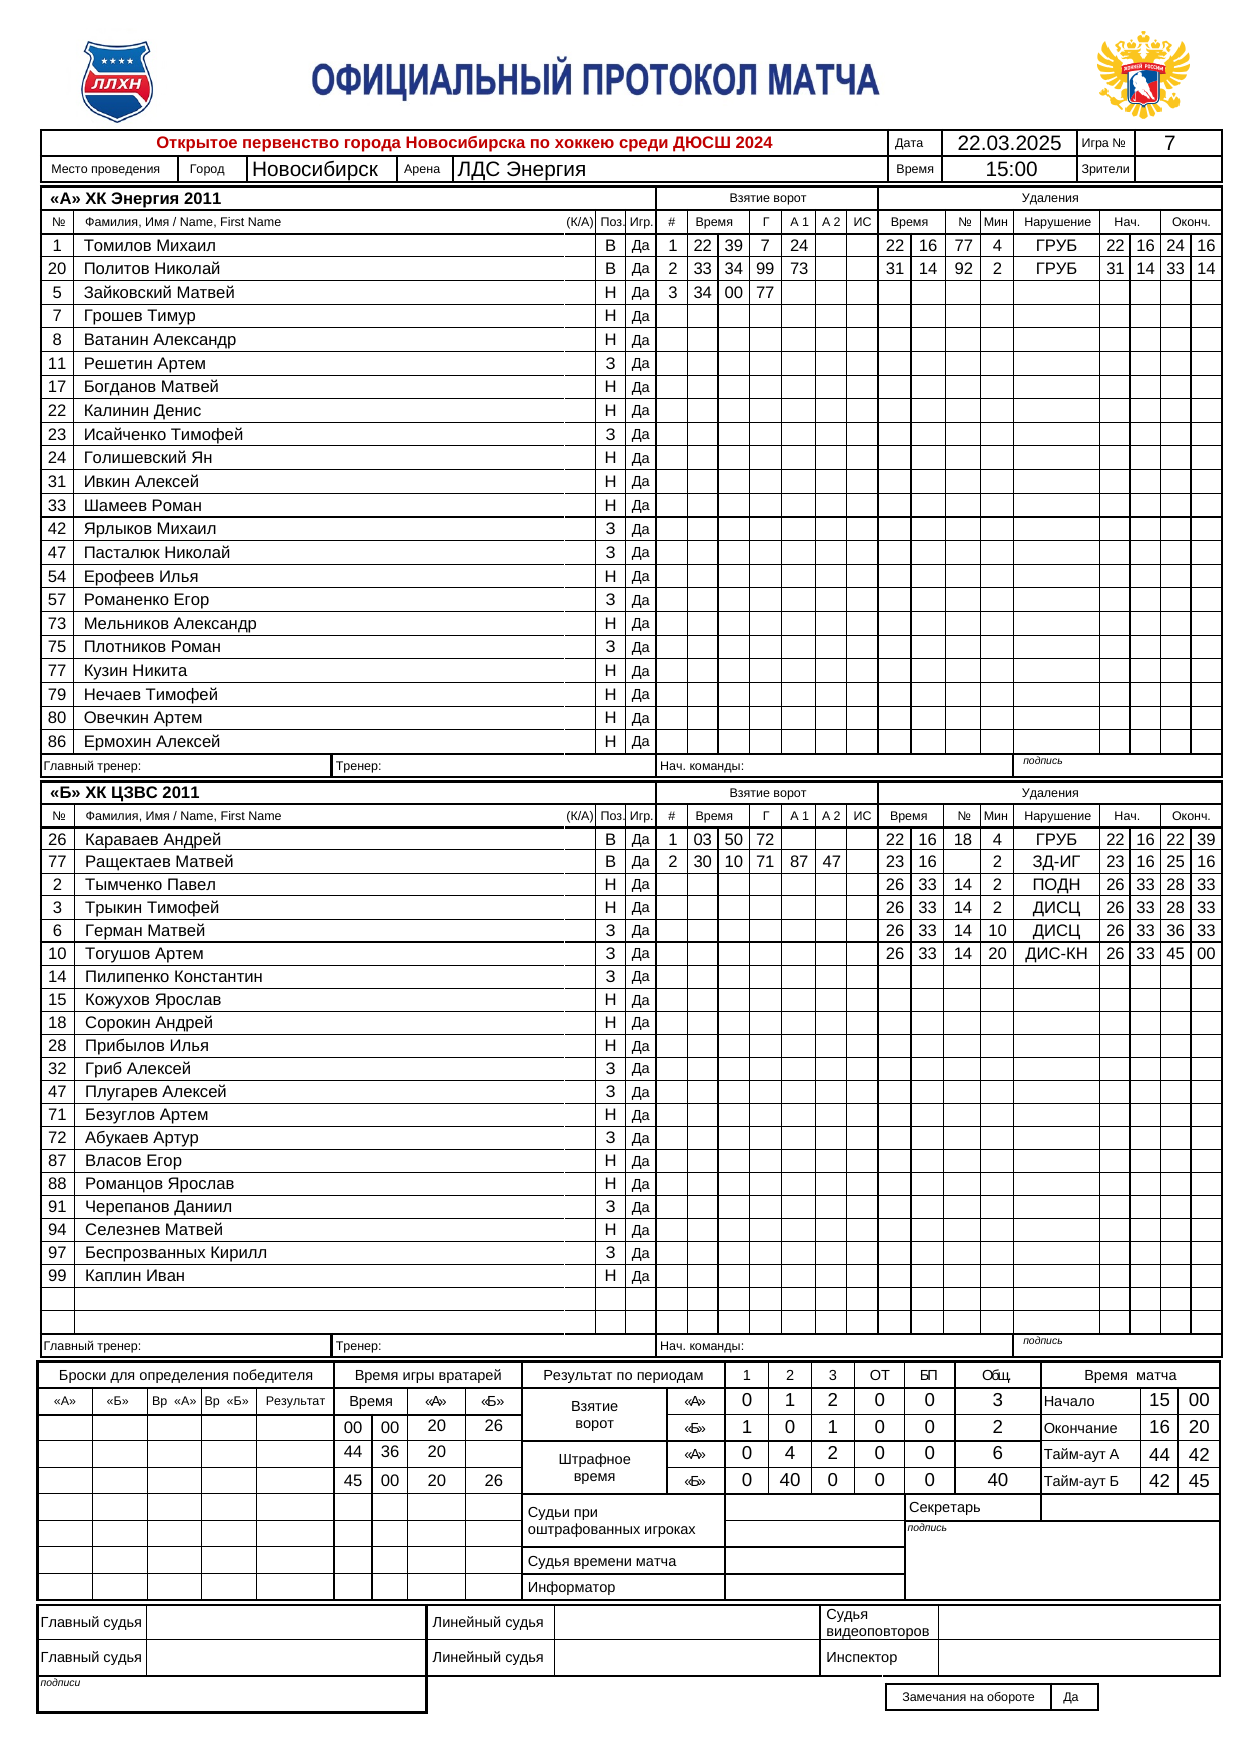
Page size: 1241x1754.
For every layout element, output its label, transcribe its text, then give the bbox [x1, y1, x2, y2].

table_cell Секретарь [906, 1495, 1040, 1520]
table_cell [847, 636, 877, 658]
table_cell [912, 588, 945, 611]
table_cell [1192, 588, 1221, 611]
table_cell [912, 376, 945, 398]
table_cell «А» [408, 1389, 465, 1413]
table_cell [657, 565, 687, 587]
table_cell [408, 1494, 465, 1520]
table_cell [782, 1219, 815, 1241]
table_cell [1192, 730, 1221, 753]
table_cell [816, 541, 846, 564]
table_cell З [596, 636, 625, 658]
table_cell [147, 1640, 425, 1675]
table_cell № [42, 805, 74, 826]
table_cell [750, 1196, 781, 1218]
table_cell [847, 1196, 877, 1218]
table_cell 16 [1131, 235, 1160, 256]
table_cell [816, 730, 846, 753]
table_cell [847, 966, 877, 987]
table_cell [1100, 1265, 1129, 1287]
table_cell [565, 896, 595, 918]
table_cell [816, 683, 846, 706]
table_cell «Б» [93, 1389, 147, 1413]
table_cell [42, 1288, 74, 1310]
table_cell [1131, 565, 1160, 587]
table_cell [657, 328, 687, 351]
table_cell Да [626, 494, 655, 516]
table_cell [626, 1311, 655, 1333]
table_cell [565, 518, 595, 540]
table_cell [1014, 1081, 1099, 1103]
table_cell [816, 943, 846, 964]
table_cell [335, 1574, 371, 1599]
table_cell [1100, 281, 1129, 303]
table_cell Тренер: [333, 755, 655, 776]
table_cell [688, 376, 717, 398]
table_cell [1100, 446, 1129, 469]
table_cell [912, 1288, 943, 1310]
table_cell [688, 446, 717, 469]
table_cell [565, 1150, 595, 1172]
table_cell [816, 829, 846, 849]
table_cell Да [626, 446, 655, 469]
table_cell Время [688, 211, 749, 233]
table_cell Да [626, 896, 655, 918]
table_cell [816, 328, 846, 351]
table_cell 10 [42, 943, 74, 964]
table_cell 26 [1100, 874, 1129, 895]
table_cell [565, 565, 595, 587]
table_cell [750, 874, 781, 895]
table_cell З [596, 1242, 625, 1264]
table_cell [688, 1012, 717, 1033]
table_header 3 [812, 1363, 854, 1387]
table_cell [944, 989, 980, 1011]
table_header Удаления [879, 783, 1221, 803]
table_cell [847, 707, 877, 729]
table_cell [750, 1081, 781, 1103]
table_cell Да [626, 1173, 655, 1195]
table_cell А 2 [816, 805, 846, 826]
table_cell [981, 1150, 1013, 1172]
table_cell [1131, 423, 1160, 445]
table_cell Н [596, 989, 625, 1011]
table_cell Главный судья [39, 1640, 146, 1675]
table_cell [912, 541, 945, 564]
table_cell [335, 1494, 371, 1520]
table_cell Тренер: [333, 1335, 655, 1356]
table_cell 7 [42, 305, 73, 327]
table_cell Нач. [1100, 805, 1160, 826]
table_cell [912, 1173, 943, 1195]
table_cell [1131, 399, 1160, 422]
table_cell [466, 1441, 521, 1467]
table_cell [688, 305, 717, 327]
table_cell [257, 1468, 333, 1493]
table_cell 6 [956, 1442, 1040, 1467]
table_cell [981, 588, 1013, 611]
table_cell [565, 1219, 595, 1241]
table_cell Результат [257, 1389, 333, 1413]
table_cell [719, 328, 749, 351]
table_cell [565, 399, 595, 422]
table_cell [565, 1081, 595, 1103]
table_cell [1192, 352, 1221, 374]
table_cell [782, 683, 815, 706]
table_cell [981, 281, 1013, 303]
table_cell [879, 730, 910, 753]
table_cell [1100, 518, 1129, 540]
table_cell 3 [657, 281, 687, 303]
table_cell [981, 328, 1013, 351]
table_cell [782, 352, 815, 374]
table_cell [1014, 376, 1099, 398]
table_cell [981, 1173, 1013, 1195]
table_cell [1014, 328, 1099, 351]
table_cell [847, 659, 877, 682]
table_cell Н [596, 707, 625, 729]
table_cell Да [626, 1035, 655, 1057]
table_cell Да [626, 588, 655, 611]
table_cell [816, 518, 846, 540]
table_cell [657, 1265, 687, 1287]
table_cell Место проведения [42, 157, 177, 181]
table_cell [719, 588, 749, 611]
table_cell [719, 612, 749, 634]
table_cell 8 [42, 328, 73, 351]
table_cell [202, 1521, 256, 1546]
table_cell [782, 1012, 815, 1033]
table_cell Зайковский Матвей [74, 281, 564, 303]
table_cell [1131, 1196, 1160, 1218]
table_cell 0 [726, 1442, 768, 1467]
table_cell ДИСЦ [1014, 896, 1099, 918]
table_cell [879, 399, 910, 422]
table_cell [879, 1173, 910, 1195]
table_cell Да [626, 541, 655, 564]
table_cell [847, 281, 877, 303]
table_cell [750, 305, 781, 327]
table_cell [466, 1521, 521, 1546]
table_cell 3 [956, 1389, 1040, 1413]
table_cell Герман Матвей [75, 920, 564, 941]
table_cell [816, 707, 846, 729]
table_cell [1131, 659, 1160, 682]
table_cell [373, 1574, 407, 1599]
table_cell Да [626, 829, 655, 849]
table_cell [1192, 1242, 1221, 1264]
table_cell [657, 966, 687, 987]
table_cell Линейный судья [428, 1606, 554, 1639]
table_cell [1192, 1196, 1221, 1218]
table_cell [946, 446, 980, 469]
table_cell [1100, 565, 1129, 587]
table_cell [1100, 1012, 1129, 1033]
table_cell [1131, 352, 1160, 374]
table_cell [1192, 659, 1221, 682]
table_cell Караваев Андрей [75, 829, 564, 849]
table_cell Мин [981, 805, 1013, 826]
table_cell [565, 235, 595, 256]
table_cell [1192, 1219, 1221, 1241]
table_cell 26 [1100, 943, 1129, 964]
table_cell [39, 1574, 92, 1599]
table_cell [39, 1468, 92, 1493]
table_cell 33 [1131, 874, 1160, 895]
table_cell 33 [1131, 896, 1160, 918]
table_cell [912, 446, 945, 469]
table_cell ЗД-ИГ [1014, 850, 1099, 872]
table_cell [816, 281, 846, 303]
table_cell Тымченко Павел [75, 874, 564, 895]
table_cell [657, 1196, 687, 1218]
table_cell 00 [1179, 1389, 1219, 1413]
table_cell Романенко Егор [74, 588, 564, 611]
table_cell Вр «Б» [202, 1389, 256, 1413]
table_cell [565, 1265, 595, 1287]
table_cell [879, 636, 910, 658]
table_cell [1131, 1058, 1160, 1079]
table_cell 0 [905, 1415, 954, 1440]
table_cell 00 [335, 1416, 371, 1440]
table_cell [39, 1547, 92, 1573]
table_cell Н [596, 683, 625, 706]
table_cell [688, 1150, 717, 1172]
table_cell 75 [42, 636, 73, 658]
table_cell 14 [944, 920, 980, 941]
table_cell 2 [812, 1389, 854, 1413]
table_cell [750, 943, 781, 964]
table_cell [782, 399, 815, 422]
table_cell Да [626, 352, 655, 374]
table_cell 25 [1161, 850, 1190, 872]
table_cell [847, 1127, 877, 1149]
table_cell [1014, 588, 1099, 611]
table_cell [719, 352, 749, 374]
table_cell [688, 1219, 717, 1241]
table_header 7 [1136, 131, 1221, 155]
table_cell ГРУБ [1014, 829, 1099, 849]
table_cell [1014, 1288, 1099, 1310]
table_cell [883, 1677, 1220, 1681]
table_cell [1100, 399, 1129, 422]
table_cell ЛДС Энергия [454, 157, 887, 181]
table_cell 26 [879, 874, 910, 895]
table_cell 00 [1192, 943, 1221, 964]
table_cell 1 [726, 1415, 768, 1440]
table_cell 16 [912, 235, 945, 256]
table_cell 36 [1161, 920, 1190, 941]
table_cell [565, 989, 595, 1011]
table_cell [782, 943, 815, 964]
table_cell [688, 518, 717, 540]
table_cell [750, 328, 781, 351]
table_cell [946, 376, 980, 398]
table_cell [1161, 352, 1190, 374]
table_cell [688, 874, 717, 895]
table_cell [912, 328, 945, 351]
table_cell Н [596, 1012, 625, 1033]
table_cell [657, 896, 687, 918]
table_cell 57 [42, 588, 73, 611]
table_cell Да [626, 636, 655, 658]
table_cell [688, 1242, 717, 1264]
table_cell [981, 565, 1013, 587]
table_cell [1131, 612, 1160, 634]
table_cell 73 [42, 612, 73, 634]
table_cell 20 [408, 1441, 465, 1467]
table_cell 73 [782, 257, 815, 280]
table_cell [1099, 1682, 1220, 1711]
table_cell [750, 612, 781, 634]
table_cell Да [626, 376, 655, 398]
table_header Время игры вратарей [335, 1363, 521, 1387]
table_cell [1192, 494, 1221, 516]
picture [5, 28, 1197, 129]
table_cell [657, 1311, 687, 1333]
table_cell [1161, 1242, 1190, 1264]
table_cell [565, 1127, 595, 1149]
table_cell [688, 328, 717, 351]
table_header Общ. [956, 1363, 1040, 1387]
table_cell [1192, 470, 1221, 493]
table_cell Поз. [596, 211, 625, 233]
table_cell Н [596, 446, 625, 469]
table_cell Н [596, 874, 625, 895]
table_cell [1014, 683, 1099, 706]
table_cell [1192, 1035, 1221, 1057]
table_cell 4 [981, 829, 1013, 849]
table_cell [688, 1288, 717, 1310]
table_cell [657, 920, 687, 941]
table_cell Да [626, 305, 655, 327]
table_cell 0 [855, 1389, 904, 1413]
table_cell [782, 659, 815, 682]
table_cell Мельников Александр [74, 612, 564, 634]
table_cell 31 [1100, 257, 1129, 280]
table_cell [1100, 730, 1129, 753]
table_cell [981, 305, 1013, 327]
table_cell [912, 1311, 943, 1333]
table_cell Да [626, 920, 655, 941]
table_cell [816, 399, 846, 422]
table_cell [565, 588, 595, 611]
table_cell Да [626, 1265, 655, 1287]
table_cell 33 [1131, 920, 1160, 941]
table_cell 0 [769, 1415, 811, 1440]
table_header Броски для определения победителя [39, 1363, 333, 1387]
table_cell 1 [42, 235, 73, 256]
table_cell Да [626, 1081, 655, 1103]
table_cell 42 [42, 518, 73, 540]
table_cell Да [626, 966, 655, 987]
table_cell Н [596, 1219, 625, 1241]
table_cell Фамилия, Имя / Name, First Name [74, 211, 565, 233]
table_cell [847, 612, 877, 634]
table_cell [944, 1127, 980, 1149]
table_cell [847, 1288, 877, 1310]
table_cell Фамилия, Имя / Name, First Name [75, 805, 565, 826]
table_cell ИС [847, 211, 877, 233]
table_header ОТ [855, 1363, 904, 1387]
table_cell 40 [769, 1468, 811, 1493]
table_cell [946, 683, 980, 706]
table_cell [657, 683, 687, 706]
table_cell [944, 1012, 980, 1033]
table_cell [688, 1311, 717, 1333]
table_cell [1131, 989, 1160, 1011]
table_cell 26 [466, 1416, 521, 1440]
table_cell [1014, 1265, 1099, 1287]
table_cell [1100, 1219, 1129, 1241]
table_cell [1161, 376, 1190, 398]
table_cell Пилипенко Константин [75, 966, 564, 987]
table_cell Начало [1042, 1389, 1140, 1413]
table_cell [1014, 730, 1099, 753]
table_cell [782, 636, 815, 658]
table_cell [719, 1219, 749, 1241]
table_cell 99 [750, 257, 781, 280]
table_cell [912, 989, 943, 1011]
table_cell [688, 707, 717, 729]
table_cell [565, 494, 595, 516]
table_cell [1100, 588, 1129, 611]
table_cell [1131, 494, 1160, 516]
table_cell З [596, 920, 625, 941]
table_cell [750, 920, 781, 941]
table_cell [944, 1081, 980, 1103]
table_cell [565, 659, 595, 682]
table_cell [847, 874, 877, 895]
table_cell [847, 829, 877, 849]
table_cell [782, 1104, 815, 1126]
table_cell З [596, 943, 625, 964]
table_cell Время [688, 805, 749, 826]
table_cell [657, 352, 687, 374]
table_cell А 1 [782, 211, 815, 233]
table_cell [847, 494, 877, 516]
table_cell [1014, 446, 1099, 469]
table_cell 1 [657, 235, 687, 256]
table_cell [719, 1311, 749, 1333]
table_cell [750, 1265, 781, 1287]
table_cell [688, 920, 717, 941]
table_cell [1100, 707, 1129, 729]
table_cell Н [596, 1173, 625, 1195]
table_cell [946, 494, 980, 516]
table_cell [657, 1173, 687, 1195]
table_cell [1161, 423, 1190, 445]
table_cell Нечаев Тимофей [74, 683, 564, 706]
table_cell [657, 399, 687, 422]
table_cell [879, 612, 910, 634]
table_cell [946, 423, 980, 445]
table_cell Арена [398, 157, 452, 181]
table_cell 39 [719, 235, 749, 256]
table_cell 16 [1192, 850, 1221, 872]
table_cell [912, 1058, 943, 1079]
table_cell [1192, 1058, 1221, 1079]
table_cell [688, 423, 717, 445]
table_cell [1014, 1012, 1099, 1033]
table_cell 22 [1100, 829, 1129, 849]
table_cell подпись [1014, 1335, 1221, 1356]
table_cell Н [596, 1150, 625, 1172]
table_cell [1131, 588, 1160, 611]
table_cell [565, 1058, 595, 1079]
table_cell [1100, 328, 1129, 351]
table_cell [565, 966, 595, 987]
table_cell [565, 541, 595, 564]
table_cell [1192, 1150, 1221, 1172]
table_cell Да [626, 1242, 655, 1264]
table_cell [847, 257, 877, 280]
table_cell [1192, 423, 1221, 445]
table_cell [1100, 966, 1129, 987]
table_cell [1014, 281, 1099, 303]
table_cell [946, 399, 980, 422]
table_cell [565, 328, 595, 351]
table_cell [879, 966, 910, 987]
table_cell Нарушение [1014, 805, 1099, 826]
table_cell [688, 399, 717, 422]
table_cell Вр «А» [148, 1389, 201, 1413]
table_cell [879, 446, 910, 469]
table_cell В [596, 829, 625, 849]
table_cell 0 [905, 1389, 954, 1413]
table_cell [939, 1640, 1219, 1675]
table_cell [816, 446, 846, 469]
table_cell [565, 281, 595, 303]
table_cell Плотников Роман [74, 636, 564, 658]
table_cell [1192, 1127, 1221, 1149]
table_cell [879, 1127, 910, 1149]
table_cell 23 [879, 850, 910, 872]
table_cell [946, 730, 980, 753]
table_cell [981, 707, 1013, 729]
table_header Удаления [879, 188, 1221, 209]
table_cell [1161, 730, 1190, 753]
table_cell 47 [42, 1081, 74, 1103]
table_cell 99 [42, 1265, 74, 1287]
table_cell [750, 352, 781, 374]
table_cell [719, 1081, 749, 1103]
table_cell [879, 1242, 910, 1264]
table_cell [719, 1012, 749, 1033]
table_cell [688, 966, 717, 987]
table_cell [1100, 1196, 1129, 1218]
table_cell 77 [42, 850, 74, 872]
table_cell [1131, 1012, 1160, 1033]
table_cell [565, 446, 595, 469]
table_cell «Б » [466, 1389, 521, 1413]
table_cell 20 [408, 1468, 465, 1493]
table_cell [847, 518, 877, 540]
table_cell 1 [769, 1389, 811, 1413]
table_cell [1014, 612, 1099, 634]
table_cell [912, 518, 945, 540]
table_cell Информатор [523, 1575, 724, 1599]
table_cell [1100, 1035, 1129, 1057]
table_cell [657, 730, 687, 753]
table_cell Н [596, 305, 625, 327]
table_cell 45 [1161, 943, 1190, 964]
table_cell [1131, 1311, 1160, 1333]
table_cell [782, 1081, 815, 1103]
table_cell [1100, 636, 1129, 658]
table_cell [1014, 1104, 1099, 1126]
table_cell # [657, 211, 687, 233]
table_cell [688, 1104, 717, 1126]
table_cell [1192, 1265, 1221, 1287]
table_header Дата [889, 131, 941, 155]
table_cell 16 [912, 850, 943, 872]
table_cell 14 [42, 966, 74, 987]
table_cell 2 [657, 257, 687, 280]
table_cell [335, 1547, 371, 1573]
table_cell [1161, 659, 1190, 682]
table_cell 15:00 [943, 157, 1076, 181]
table_cell 36 [373, 1441, 407, 1467]
table_cell [946, 565, 980, 587]
table_cell [39, 1416, 92, 1440]
table_cell 97 [42, 1242, 74, 1264]
table_cell [1100, 1081, 1129, 1103]
table_cell [1100, 683, 1129, 706]
table_cell [879, 376, 910, 398]
table_cell [816, 636, 846, 658]
table_cell [1131, 730, 1160, 753]
table_cell [879, 470, 910, 493]
table_cell [816, 257, 846, 280]
table_cell [688, 896, 717, 918]
table_cell [816, 1127, 846, 1149]
table_cell Ращектаев Матвей [75, 850, 564, 872]
table_cell [816, 1219, 846, 1241]
table_cell [1161, 1127, 1190, 1149]
table_cell Нарушение [1014, 211, 1099, 233]
table_header Открытое первенство города Новосибирска по хоккею среди ДЮСШ 2024 [42, 131, 887, 155]
table_header Да [1052, 1685, 1097, 1709]
table_cell [726, 1495, 904, 1520]
table_cell [408, 1574, 465, 1599]
table_cell [719, 966, 749, 987]
table_cell [657, 1012, 687, 1033]
table_cell [657, 612, 687, 634]
table_cell [688, 730, 717, 753]
table_cell [750, 730, 781, 753]
table_cell [750, 399, 781, 422]
table_cell Город [179, 157, 246, 181]
table_cell Да [626, 1012, 655, 1033]
table_cell [657, 636, 687, 658]
table_cell [946, 707, 980, 729]
table_cell [657, 1288, 687, 1310]
table_cell [879, 989, 910, 1011]
table_cell Н [596, 399, 625, 422]
table_cell [565, 612, 595, 634]
table_cell [657, 1219, 687, 1241]
table_cell [912, 659, 945, 682]
table_cell [816, 565, 846, 587]
table_cell [816, 1104, 846, 1126]
table_cell 87 [782, 850, 815, 872]
table_cell [750, 446, 781, 469]
table_cell [719, 1150, 749, 1172]
table_cell 5 [42, 281, 73, 303]
table_cell [816, 920, 846, 941]
table_cell [981, 1265, 1013, 1287]
table_cell [1131, 281, 1160, 303]
table_cell [1100, 305, 1129, 327]
table_cell [688, 1081, 717, 1103]
table_cell 15 [42, 989, 74, 1011]
table_cell [1014, 399, 1099, 422]
table_cell [719, 636, 749, 658]
table_cell [782, 989, 815, 1011]
table_cell [946, 612, 980, 634]
table_header 2 [769, 1363, 811, 1387]
table_cell Н [596, 281, 625, 303]
table_cell 71 [750, 850, 781, 872]
table_cell Да [626, 659, 655, 682]
table_cell 23 [1100, 850, 1129, 872]
table_header 1 [726, 1363, 768, 1387]
table_cell [148, 1521, 201, 1546]
table_cell [847, 565, 877, 587]
table_cell [981, 683, 1013, 706]
table_cell Да [626, 281, 655, 303]
table_cell [879, 328, 910, 351]
table_cell [1131, 1288, 1160, 1310]
table_cell Да [626, 1196, 655, 1218]
table_cell [565, 730, 595, 753]
table_cell [750, 1219, 781, 1241]
table_cell [688, 1173, 717, 1195]
table_cell [202, 1547, 256, 1573]
table_cell Черепанов Даниил [75, 1196, 564, 1218]
table_cell [202, 1494, 256, 1520]
table_cell [1014, 565, 1099, 587]
table_cell [847, 896, 877, 918]
table_cell [847, 989, 877, 1011]
table_cell [847, 1242, 877, 1264]
table_cell [688, 470, 717, 493]
table_cell 18 [42, 1012, 74, 1033]
table_cell Решетин Артем [74, 352, 564, 374]
table_cell [719, 896, 749, 918]
table_cell 2 [981, 896, 1013, 918]
table_cell [1161, 1150, 1190, 1172]
table_cell [946, 352, 980, 374]
table_cell [750, 1058, 781, 1079]
table_cell [750, 1242, 781, 1264]
table_cell [912, 423, 945, 445]
table_cell [1192, 1012, 1221, 1033]
table_cell 33 [912, 874, 943, 895]
table_cell Линейный судья [428, 1640, 554, 1675]
table_cell [1161, 707, 1190, 729]
table_cell # [657, 805, 687, 826]
table_cell [719, 494, 749, 516]
table_cell [879, 1150, 910, 1172]
table_cell 2 [981, 257, 1013, 280]
table_cell [726, 1548, 904, 1573]
table_cell 26 [42, 829, 74, 849]
table_cell [1192, 399, 1221, 422]
table_cell Да [626, 1104, 655, 1126]
table_cell Да [626, 1219, 655, 1241]
table_cell 20 [1179, 1415, 1219, 1440]
table_cell 03 [688, 829, 717, 849]
table_cell Безуглов Артем [75, 1104, 564, 1126]
table_cell 3 [42, 896, 74, 918]
table_cell [565, 943, 595, 964]
table_cell [719, 683, 749, 706]
table_cell 26 [879, 896, 910, 918]
table_cell [782, 518, 815, 540]
table_cell [657, 1127, 687, 1149]
table_cell № [42, 211, 73, 233]
table_cell Да [626, 989, 655, 1011]
table_cell 33 [1192, 920, 1221, 941]
table_cell [879, 518, 910, 540]
table_cell [944, 966, 980, 987]
table_cell 45 [1179, 1468, 1219, 1493]
table_cell [408, 1547, 465, 1573]
table_cell [847, 730, 877, 753]
table_cell [719, 1196, 749, 1218]
table_cell 16 [1131, 850, 1160, 872]
table_cell 16 [1141, 1415, 1177, 1440]
table_cell [782, 1265, 815, 1287]
table_cell З [596, 518, 625, 540]
table_cell 77 [42, 659, 73, 682]
table_cell [879, 1219, 910, 1241]
table_cell [657, 1104, 687, 1126]
table_cell Время [879, 211, 945, 233]
table_cell Главный тренер: [42, 1335, 330, 1356]
table_cell [879, 683, 910, 706]
table_cell [782, 1058, 815, 1079]
table_cell [466, 1494, 521, 1520]
table_cell [782, 707, 815, 729]
table_cell [1192, 989, 1221, 1011]
table_cell [816, 376, 846, 398]
table_cell [1161, 281, 1190, 303]
table_cell [1161, 636, 1190, 658]
table_cell Главный судья [39, 1606, 146, 1639]
table_cell [688, 352, 717, 374]
table_header Игра № [1078, 131, 1134, 155]
table_cell [750, 376, 781, 398]
table_cell [981, 636, 1013, 658]
table_cell Да [626, 707, 655, 729]
table_cell Игр. [626, 805, 655, 826]
table_cell 33 [42, 494, 73, 516]
table_cell 26 [879, 920, 910, 941]
table_cell «А» [39, 1389, 92, 1413]
table_cell [782, 874, 815, 895]
table_cell 26 [879, 943, 910, 964]
table_cell [1192, 636, 1221, 658]
table_cell [565, 352, 595, 374]
table_cell [565, 257, 595, 280]
table_cell ГРУБ [1014, 257, 1099, 280]
table_cell [750, 989, 781, 1011]
table_cell [981, 1196, 1013, 1218]
table_cell [1161, 1012, 1190, 1033]
table_cell [148, 1494, 201, 1520]
table_cell 0 [855, 1415, 904, 1440]
table_cell [1161, 1173, 1190, 1195]
table_cell [816, 989, 846, 1011]
table_cell [782, 896, 815, 918]
table_cell 0 [855, 1442, 904, 1467]
table_cell 22 [1100, 235, 1129, 256]
table_cell [148, 1416, 201, 1440]
table_cell Н [596, 470, 625, 493]
table_cell [847, 352, 877, 374]
table_cell 91 [42, 1196, 74, 1218]
table_cell [750, 1127, 781, 1149]
table_cell [912, 1081, 943, 1103]
table_cell [148, 1574, 201, 1599]
table_cell Да [626, 612, 655, 634]
table_cell Время [889, 157, 941, 181]
table_cell [816, 235, 846, 256]
table_cell [847, 470, 877, 493]
table_cell [912, 1012, 943, 1033]
table_cell [782, 1288, 815, 1310]
table_cell [944, 1035, 980, 1057]
table_cell [879, 1012, 910, 1033]
table_cell [912, 470, 945, 493]
table_cell [816, 896, 846, 918]
table_cell А 1 [782, 805, 815, 826]
table_cell [1014, 1173, 1099, 1195]
table_cell [93, 1547, 147, 1573]
table_cell [1192, 565, 1221, 587]
table_cell [1014, 636, 1099, 658]
table_cell 24 [42, 446, 73, 469]
table_cell [879, 565, 910, 587]
table_cell [719, 1035, 749, 1057]
table_cell [816, 470, 846, 493]
table_cell [1192, 376, 1221, 398]
table_cell [1131, 636, 1160, 658]
table_cell 22 [42, 399, 73, 422]
table_cell Н [596, 612, 625, 634]
table_cell [1161, 1035, 1190, 1057]
table_cell 20 [408, 1416, 465, 1440]
table_cell [1192, 1288, 1221, 1310]
table_cell [816, 1311, 846, 1333]
table_cell [782, 612, 815, 634]
table_cell Г [750, 211, 781, 233]
table_cell [93, 1441, 147, 1467]
table_cell [782, 446, 815, 469]
table_cell [1100, 1127, 1129, 1149]
table_cell [879, 281, 910, 303]
table_cell 26 [466, 1468, 521, 1493]
table_cell [719, 423, 749, 445]
table_cell Н [596, 1035, 625, 1057]
table_cell [879, 1288, 910, 1310]
table_cell [981, 399, 1013, 422]
table_cell 2 [981, 874, 1013, 895]
table_cell [847, 235, 877, 256]
table_cell Кузин Никита [74, 659, 564, 682]
table_cell [1161, 1081, 1190, 1103]
table_cell Беспрозванных Кирилл [75, 1242, 564, 1264]
table_cell Грошев Тимур [74, 305, 564, 327]
table_cell [565, 305, 595, 327]
table_cell [719, 1104, 749, 1126]
table_cell [565, 850, 595, 872]
table_cell [257, 1416, 333, 1440]
table_cell [1014, 494, 1099, 516]
table_cell Оконч. [1161, 805, 1221, 826]
table_cell [657, 1242, 687, 1264]
table_cell [816, 1288, 846, 1310]
table_cell [750, 588, 781, 611]
table_cell [1161, 470, 1190, 493]
table_cell Да [626, 470, 655, 493]
table_cell [981, 1219, 1013, 1241]
table_cell [1100, 1242, 1129, 1264]
table_cell [657, 376, 687, 398]
table_cell [719, 659, 749, 682]
table_cell [719, 376, 749, 398]
table_cell [946, 541, 980, 564]
table_cell [981, 1242, 1013, 1264]
table_cell 2 [956, 1415, 1040, 1440]
table_cell Н [596, 328, 625, 351]
table_cell [1014, 305, 1099, 327]
table_cell [1014, 1311, 1099, 1333]
table_cell [879, 541, 910, 564]
table_cell [1100, 494, 1129, 516]
table_cell 0 [726, 1389, 768, 1413]
table_cell [912, 1219, 943, 1241]
table_cell [719, 565, 749, 587]
table_cell З [596, 966, 625, 987]
table_cell [565, 1311, 595, 1333]
table_cell [1131, 446, 1160, 469]
table_cell Богданов Матвей [74, 376, 564, 398]
table_cell [719, 920, 749, 941]
table_cell [657, 659, 687, 682]
table_cell [1192, 518, 1221, 540]
table_cell 0 [905, 1468, 954, 1493]
table_cell Тайм-аут Б [1042, 1468, 1140, 1493]
table_cell [657, 541, 687, 564]
table_cell [1014, 989, 1099, 1011]
table_cell [1014, 1058, 1099, 1079]
table_cell 71 [42, 1104, 74, 1126]
table_cell 28 [1161, 896, 1190, 918]
table_cell 28 [42, 1035, 74, 1057]
table_cell Н [596, 730, 625, 753]
table_header «А» ХК Энергия 2011 [42, 188, 655, 209]
table_cell [1131, 1242, 1160, 1264]
table_cell [1014, 1242, 1099, 1264]
table_cell 32 [42, 1058, 74, 1079]
table_cell «Б» [668, 1415, 724, 1440]
table_cell Время [335, 1389, 407, 1413]
table_cell Да [626, 1058, 655, 1079]
table_cell [1131, 470, 1160, 493]
table_cell [981, 352, 1013, 374]
table_cell 2 [812, 1442, 854, 1467]
table_cell 42 [1141, 1468, 1177, 1493]
table_cell 22 [688, 235, 717, 256]
table_cell [257, 1441, 333, 1467]
table_cell [1100, 1058, 1129, 1079]
table_cell [912, 730, 945, 753]
table_cell Нач. команды: [657, 1335, 1012, 1356]
table_cell [750, 707, 781, 729]
table_cell [1192, 1104, 1221, 1126]
table_cell З [596, 1081, 625, 1103]
table_cell [565, 874, 595, 895]
table_cell [912, 1035, 943, 1057]
table_cell [750, 896, 781, 918]
table_cell [257, 1494, 333, 1520]
table_cell [657, 943, 687, 964]
table_cell В [596, 257, 625, 280]
table_cell Да [626, 565, 655, 587]
table_cell [1161, 612, 1190, 634]
table_cell 94 [42, 1219, 74, 1241]
table_cell [373, 1521, 407, 1546]
table_cell 22 [1161, 829, 1190, 849]
table_cell [719, 707, 749, 729]
table_cell «А» [668, 1442, 724, 1467]
table_cell [1161, 305, 1190, 327]
table_cell [944, 850, 980, 872]
table_cell Да [626, 399, 655, 422]
table_cell [981, 1012, 1013, 1033]
table_cell [719, 1173, 749, 1195]
table_cell [782, 281, 815, 303]
table_cell [1100, 541, 1129, 564]
table_cell [750, 966, 781, 987]
table_cell [1014, 1127, 1099, 1149]
table_cell Шамеев Роман [74, 494, 564, 516]
table_cell [946, 518, 980, 540]
table_cell [1161, 518, 1190, 540]
table_cell [719, 730, 749, 753]
table_cell [1192, 1081, 1221, 1103]
table_cell [1100, 376, 1129, 398]
table_cell 0 [855, 1468, 904, 1493]
table_cell [657, 707, 687, 729]
table_cell [981, 1311, 1013, 1333]
table_cell [565, 707, 595, 729]
table_cell [816, 423, 846, 445]
table_cell 33 [912, 920, 943, 941]
table_cell [555, 1606, 819, 1639]
table_cell [1100, 659, 1129, 682]
table_cell [816, 612, 846, 634]
table_cell Время [879, 805, 943, 826]
table_cell Политов Николай [74, 257, 564, 280]
table_cell [782, 588, 815, 611]
table_cell Н [596, 1265, 625, 1287]
table_cell [912, 399, 945, 422]
table_cell [565, 1242, 595, 1264]
table_cell [596, 1288, 625, 1310]
table_cell Романцов Ярослав [75, 1173, 564, 1195]
table_cell [912, 966, 943, 987]
table_cell Да [626, 518, 655, 540]
table_cell 26 [1100, 920, 1129, 941]
table_cell [719, 1265, 749, 1287]
table_cell [912, 1150, 943, 1172]
table_cell [565, 423, 595, 445]
table_cell [719, 1127, 749, 1149]
table_cell [1100, 1311, 1129, 1333]
table_cell [981, 989, 1013, 1011]
table_cell 16 [1131, 829, 1160, 849]
table_cell Новосибирск [248, 157, 396, 181]
table_cell З [596, 1127, 625, 1149]
table_cell 10 [981, 920, 1013, 941]
table_cell [39, 1521, 92, 1546]
table_cell [944, 1288, 980, 1310]
table_cell [879, 1035, 910, 1057]
table_cell [688, 943, 717, 964]
table_cell 42 [1179, 1441, 1219, 1467]
table_cell [782, 470, 815, 493]
table_cell [1100, 612, 1129, 634]
table_cell 33 [1192, 874, 1221, 895]
table_cell [847, 850, 877, 872]
table_header 22.03.2025 [943, 131, 1076, 155]
table_cell [782, 494, 815, 516]
table_cell [1014, 707, 1099, 729]
table_cell [981, 612, 1013, 634]
table_cell [1131, 683, 1160, 706]
table_cell [1192, 966, 1221, 987]
table_header «Б» ХК ЦЗВС 2011 [42, 783, 655, 803]
table_cell [1131, 1173, 1160, 1195]
table_cell (К/А) [565, 211, 595, 233]
table_cell [981, 423, 1013, 445]
table_cell Да [626, 257, 655, 280]
table_cell [981, 730, 1013, 753]
table_cell [1100, 1150, 1129, 1172]
table_cell Сорокин Андрей [75, 1012, 564, 1033]
table_cell 11 [42, 352, 73, 374]
table_cell [1161, 1104, 1190, 1126]
table_cell 14 [1192, 257, 1221, 280]
table_cell [39, 1441, 92, 1467]
table_cell [782, 1311, 815, 1333]
table_cell [879, 1265, 910, 1287]
table_cell Власов Егор [75, 1150, 564, 1172]
table_cell [750, 565, 781, 587]
table_cell Н [596, 376, 625, 398]
table_cell [847, 1173, 877, 1195]
table_cell [847, 1219, 877, 1241]
table_cell [847, 423, 877, 445]
table_cell [1014, 518, 1099, 540]
table_cell Судья видеоповторов [821, 1606, 938, 1639]
table_cell [879, 1104, 910, 1126]
table_cell [1131, 1127, 1160, 1149]
table_header Взятие ворот [657, 188, 877, 209]
table_cell 2 [657, 850, 687, 872]
table_cell [626, 1288, 655, 1310]
table_cell [257, 1574, 333, 1599]
table_cell Тогушов Артем [75, 943, 564, 964]
table_cell [847, 920, 877, 941]
table_cell [719, 305, 749, 327]
table_cell 44 [1141, 1441, 1177, 1467]
table_cell [782, 920, 815, 941]
table_cell Калинин Денис [74, 399, 564, 422]
table_cell [912, 565, 945, 587]
table_cell 00 [373, 1416, 407, 1440]
table_cell [847, 1035, 877, 1057]
table_cell [847, 588, 877, 611]
table_cell подпись [1014, 755, 1221, 776]
table_cell [847, 1150, 877, 1172]
table_cell 0 [726, 1468, 768, 1493]
table_cell [782, 423, 815, 445]
table_cell Ерофеев Илья [74, 565, 564, 587]
table_cell [782, 376, 815, 398]
table_cell [750, 518, 781, 540]
table_cell [75, 1311, 564, 1333]
table_cell [1131, 1081, 1160, 1103]
table_cell ИС [847, 805, 877, 826]
table_cell [657, 1058, 687, 1079]
table_cell [912, 707, 945, 729]
table_cell [257, 1521, 333, 1546]
table_cell [1014, 352, 1099, 374]
table_cell Да [626, 1150, 655, 1172]
table_cell [719, 518, 749, 540]
table_cell Гриб Алексей [75, 1058, 564, 1079]
table_cell 16 [1192, 235, 1221, 256]
table_cell [719, 1242, 749, 1264]
table_cell 39 [1192, 829, 1221, 849]
table_cell [782, 829, 815, 849]
table_cell [1014, 1219, 1099, 1241]
table_cell Игр. [626, 211, 655, 233]
table_cell [1014, 1035, 1099, 1057]
table_cell [946, 470, 980, 493]
table_cell [750, 1173, 781, 1195]
table_cell [847, 376, 877, 398]
table_cell 72 [750, 829, 781, 849]
table_cell [719, 1288, 749, 1310]
table_cell [847, 943, 877, 964]
table_cell 33 [1131, 943, 1160, 964]
table_cell [657, 874, 687, 895]
table_cell [816, 1196, 846, 1218]
table_cell 86 [42, 730, 73, 753]
table_cell [847, 1311, 877, 1333]
table_cell [657, 588, 687, 611]
table_cell № [946, 211, 980, 233]
table_cell [1042, 1495, 1219, 1520]
table_cell [1100, 1173, 1129, 1195]
table_cell [565, 470, 595, 493]
table_cell [596, 1311, 625, 1333]
table_cell [912, 1196, 943, 1218]
table_cell [750, 1012, 781, 1033]
table_cell [912, 636, 945, 658]
table_cell 20 [42, 257, 73, 280]
table_cell В [596, 850, 625, 872]
table_cell [750, 423, 781, 445]
table_cell 4 [981, 235, 1013, 256]
table_cell [1014, 541, 1099, 564]
table_cell [879, 659, 910, 682]
table_cell [912, 1127, 943, 1149]
table_cell [946, 659, 980, 682]
table_cell [565, 1196, 595, 1218]
table_cell [1131, 1265, 1160, 1287]
table_cell 00 [719, 281, 749, 303]
table_cell [879, 352, 910, 374]
table_cell Да [626, 730, 655, 753]
table_cell З [596, 1196, 625, 1218]
table_cell Ермохин Алексей [74, 730, 564, 753]
table_cell Абукаев Артур [75, 1127, 564, 1149]
table_cell [847, 1104, 877, 1126]
table_cell [1192, 707, 1221, 729]
table_cell [782, 565, 815, 587]
table_cell [39, 1494, 92, 1520]
table_cell 16 [912, 829, 943, 849]
table_cell [750, 1288, 781, 1310]
table_cell [1161, 1311, 1190, 1333]
table_cell 28 [1161, 874, 1190, 895]
table_cell [1136, 157, 1221, 181]
table_cell З [596, 352, 625, 374]
table_cell [688, 588, 717, 611]
table_cell [1192, 328, 1221, 351]
table_cell [816, 659, 846, 682]
table_cell [1192, 305, 1221, 327]
table_cell З [596, 1058, 625, 1079]
table_cell 2 [981, 850, 1013, 872]
table_cell Да [626, 874, 655, 895]
table_cell [750, 1035, 781, 1057]
table_cell 77 [946, 235, 980, 256]
table_cell [816, 588, 846, 611]
table_cell [657, 1081, 687, 1103]
table_cell Поз. [596, 805, 625, 826]
table_cell [657, 1035, 687, 1057]
table_cell 7 [750, 235, 781, 256]
table_cell 0 [905, 1442, 954, 1467]
table_header БП [905, 1363, 954, 1387]
table_cell [1161, 1219, 1190, 1241]
table_cell 31 [42, 470, 73, 493]
table_cell Н [596, 659, 625, 682]
table_cell [565, 683, 595, 706]
table_cell [688, 989, 717, 1011]
table_cell [944, 1265, 980, 1287]
table_cell [1014, 423, 1099, 445]
table_cell Г [750, 805, 781, 826]
table_cell Каплин Иван [75, 1265, 564, 1287]
table_cell [879, 588, 910, 611]
table_cell [1014, 1150, 1099, 1172]
table_cell 33 [688, 257, 717, 280]
table_cell [750, 494, 781, 516]
table_cell [782, 1173, 815, 1195]
table_cell [1100, 989, 1129, 1011]
table_header Взятие ворот [657, 783, 877, 803]
table_cell [912, 1265, 943, 1287]
table_cell 72 [42, 1127, 74, 1149]
table_cell [688, 565, 717, 587]
table_cell 33 [1192, 896, 1221, 918]
table_cell [719, 1058, 749, 1079]
table_cell [75, 1288, 564, 1310]
table_cell [1161, 989, 1190, 1011]
table_cell Томилов Михаил [74, 235, 564, 256]
table_cell Да [626, 683, 655, 706]
table_cell [912, 1242, 943, 1264]
table_cell [1131, 966, 1160, 987]
table_cell [657, 305, 687, 327]
table_cell Штрафное время [523, 1442, 666, 1493]
table_cell 10 [719, 850, 749, 872]
table_cell [847, 541, 877, 564]
table_cell 80 [42, 707, 73, 729]
table_cell [750, 636, 781, 658]
table_cell [847, 683, 877, 706]
table_cell [565, 1288, 595, 1310]
table_cell [1192, 541, 1221, 564]
table_cell [1131, 1104, 1160, 1126]
table_cell [946, 281, 980, 303]
table_cell подписи [39, 1677, 425, 1711]
table_cell 77 [750, 281, 781, 303]
table_cell [202, 1574, 256, 1599]
table_cell [946, 305, 980, 327]
table_cell [335, 1521, 371, 1546]
table_cell [981, 494, 1013, 516]
table_cell [147, 1606, 425, 1639]
table_cell [1131, 1035, 1160, 1057]
table_cell Кожухов Ярослав [75, 989, 564, 1011]
table_cell 23 [42, 423, 73, 445]
table_cell [816, 966, 846, 987]
table_cell 87 [42, 1150, 74, 1172]
table_cell 14 [912, 257, 945, 280]
table_cell [782, 730, 815, 753]
table_cell [981, 966, 1013, 987]
table_cell [944, 1173, 980, 1195]
table_cell З [596, 423, 625, 445]
table_cell ГРУБ [1014, 235, 1099, 256]
table_cell [1161, 1265, 1190, 1287]
table_cell [782, 966, 815, 987]
table_cell [816, 1173, 846, 1195]
table_cell [1131, 541, 1160, 564]
table_cell [816, 305, 846, 327]
table_cell [148, 1441, 201, 1467]
table_cell [565, 1012, 595, 1033]
table_cell [657, 423, 687, 445]
table_cell [981, 1058, 1013, 1079]
table_cell 14 [944, 896, 980, 918]
table_cell Да [626, 423, 655, 445]
table_cell [1014, 470, 1099, 493]
table_cell [408, 1521, 465, 1546]
table_cell [1161, 541, 1190, 564]
table_cell Да [626, 235, 655, 256]
table_cell [750, 1104, 781, 1126]
table_cell Да [626, 850, 655, 872]
table_cell [565, 920, 595, 941]
table_cell [1161, 588, 1190, 611]
table_cell Нач. команды: [657, 755, 1012, 776]
table_cell Пасталюк Николай [74, 541, 564, 564]
table_cell [719, 541, 749, 564]
table_header Замечания на обороте [887, 1685, 1050, 1709]
table_cell В [596, 235, 625, 256]
table_cell [657, 446, 687, 469]
table_cell «А» [668, 1389, 724, 1413]
table_cell [1131, 328, 1160, 351]
table_cell 00 [373, 1468, 407, 1493]
table_cell [782, 1127, 815, 1149]
table_cell [565, 1035, 595, 1057]
table_cell [202, 1468, 256, 1493]
table_cell 24 [1161, 235, 1190, 256]
table_cell [944, 1311, 980, 1333]
table_cell [565, 636, 595, 658]
table_cell 30 [688, 850, 717, 872]
table_cell Да [626, 943, 655, 964]
table_cell [782, 328, 815, 351]
table_cell [1100, 470, 1129, 493]
table_cell [688, 612, 717, 634]
table_cell [981, 470, 1013, 493]
table_cell [981, 659, 1013, 682]
table_cell ДИС-КН [1014, 943, 1099, 964]
table_cell Ватанин Александр [74, 328, 564, 351]
table_cell 33 [912, 943, 943, 964]
table_cell [202, 1416, 256, 1440]
table_cell [688, 1196, 717, 1218]
table_cell [912, 612, 945, 634]
table_cell [1161, 446, 1190, 469]
table_cell Селезнев Матвей [75, 1219, 564, 1241]
table_cell [946, 588, 980, 611]
table_cell Окончание [1042, 1415, 1140, 1440]
table_cell 44 [335, 1441, 371, 1467]
table_cell [1161, 1058, 1190, 1079]
table_cell Прибылов Илья [75, 1035, 564, 1057]
table_cell [1161, 494, 1190, 516]
table_cell [657, 470, 687, 493]
table_cell [879, 1311, 910, 1333]
table_cell [944, 1058, 980, 1079]
table_cell [1131, 518, 1160, 540]
table_cell [981, 1081, 1013, 1103]
table_cell [1131, 707, 1160, 729]
table_cell [816, 1058, 846, 1079]
table_cell [1161, 399, 1190, 422]
table_cell [565, 1104, 595, 1126]
table_cell Овечкин Артем [74, 707, 564, 729]
table_cell «Б» [668, 1468, 724, 1493]
table_cell [847, 446, 877, 469]
table_cell [879, 707, 910, 729]
table_cell [750, 659, 781, 682]
table_cell 1 [657, 829, 687, 849]
table_cell [981, 376, 1013, 398]
table_cell [816, 494, 846, 516]
table_cell [719, 446, 749, 469]
table_cell [879, 423, 910, 445]
table_cell [1014, 1196, 1099, 1218]
table_cell [148, 1547, 201, 1573]
table_cell [816, 1265, 846, 1287]
table_cell [726, 1575, 904, 1599]
table_cell [1131, 1150, 1160, 1172]
table_cell 33 [912, 896, 943, 918]
table_cell 1 [812, 1415, 854, 1440]
table_cell [847, 399, 877, 422]
table_cell [1131, 1219, 1160, 1241]
table_cell 47 [816, 850, 846, 872]
table_cell Нач. [1100, 211, 1160, 233]
table_cell 34 [719, 257, 749, 280]
table_cell Инспектор [821, 1640, 938, 1675]
table_cell № [944, 805, 980, 826]
table_cell [1192, 446, 1221, 469]
table_cell 92 [946, 257, 980, 280]
table_cell 18 [944, 829, 980, 849]
table_cell [657, 1150, 687, 1172]
table_cell [466, 1547, 521, 1573]
table_cell [782, 1035, 815, 1057]
table_cell [257, 1547, 333, 1573]
table_cell [93, 1416, 147, 1440]
table_cell [782, 1242, 815, 1264]
table_cell З [596, 541, 625, 564]
table_cell 14 [944, 874, 980, 895]
table_cell [1161, 1288, 1190, 1310]
table_cell ДИСЦ [1014, 920, 1099, 941]
table_cell Мин [981, 211, 1013, 233]
table_cell Да [626, 1127, 655, 1149]
table_cell [657, 494, 687, 516]
table_cell [688, 1035, 717, 1057]
table_cell [912, 352, 945, 374]
table_cell [879, 1081, 910, 1103]
table_cell [1192, 1311, 1221, 1333]
table_cell [1161, 565, 1190, 587]
table_cell Плугарев Алексей [75, 1081, 564, 1103]
table_cell [912, 494, 945, 516]
table_cell [93, 1521, 147, 1546]
table_cell [688, 683, 717, 706]
table_cell 24 [782, 235, 815, 256]
table_cell [373, 1547, 407, 1573]
table_cell (К/А) [565, 805, 595, 826]
table_cell [202, 1441, 256, 1467]
table_cell [1100, 352, 1129, 374]
table_cell [688, 541, 717, 564]
table_cell [373, 1494, 407, 1520]
table_cell [816, 1150, 846, 1172]
table_cell 47 [42, 541, 73, 564]
table_cell [1192, 1173, 1221, 1195]
table_cell Голишевский Ян [74, 446, 564, 469]
table_cell 20 [981, 943, 1013, 964]
table_cell 79 [42, 683, 73, 706]
table_cell Взятие ворот [523, 1389, 666, 1440]
table_cell [912, 1104, 943, 1126]
table_cell 88 [42, 1173, 74, 1195]
table_cell [565, 1173, 595, 1195]
table_cell [1161, 328, 1190, 351]
table_cell [1131, 305, 1160, 327]
table_cell 26 [1100, 896, 1129, 918]
table_cell [879, 494, 910, 516]
table_cell [719, 470, 749, 493]
table_cell [847, 1058, 877, 1079]
table_cell 14 [944, 943, 980, 964]
table_header Результат по периодам [523, 1363, 724, 1387]
table_cell [981, 446, 1013, 469]
table_cell подпись [906, 1522, 1219, 1599]
table_cell 14 [1131, 257, 1160, 280]
table_cell Тайм-аут А [1042, 1441, 1140, 1467]
table_cell [816, 352, 846, 374]
table_cell [782, 1196, 815, 1218]
table_cell [1100, 1104, 1129, 1126]
table_cell 15 [1141, 1389, 1177, 1413]
table_cell [688, 636, 717, 658]
table_cell [750, 1150, 781, 1172]
table_cell [565, 376, 595, 398]
table_cell [847, 1265, 877, 1287]
table_cell [719, 943, 749, 964]
table_cell [750, 470, 781, 493]
table_cell 54 [42, 565, 73, 587]
table_cell [944, 1196, 980, 1218]
table_cell [944, 1242, 980, 1264]
table_cell [466, 1574, 521, 1599]
table_cell Зрители [1078, 157, 1134, 181]
table_cell [981, 1288, 1013, 1310]
table_cell А 2 [816, 211, 846, 233]
table_cell [688, 1127, 717, 1149]
table_cell [981, 518, 1013, 540]
table_cell Судьи при оштрафованных игроках [523, 1495, 724, 1546]
table_cell [1014, 966, 1099, 987]
table_cell [981, 1035, 1013, 1057]
table_cell [1192, 612, 1221, 634]
table_cell [816, 874, 846, 895]
table_cell [847, 1081, 877, 1103]
table_cell Н [596, 494, 625, 516]
table_cell [555, 1640, 819, 1675]
table_cell [944, 1150, 980, 1172]
table_cell Судья времени матча [523, 1548, 724, 1573]
table_cell 2 [42, 874, 74, 895]
table_cell 0 [812, 1468, 854, 1493]
table_cell [1192, 683, 1221, 706]
table_cell Главный тренер: [42, 755, 330, 776]
table_cell Н [596, 565, 625, 587]
table_cell 6 [42, 920, 74, 941]
table_cell [879, 305, 910, 327]
table_cell Ивкин Алексей [74, 470, 564, 493]
table_cell 4 [769, 1442, 811, 1467]
table_cell Трыкин Тимофей [75, 896, 564, 918]
table_cell [946, 328, 980, 351]
table_cell Н [596, 1104, 625, 1126]
table_cell [912, 683, 945, 706]
table_cell [148, 1468, 201, 1493]
table_cell [816, 1012, 846, 1033]
table_cell [847, 328, 877, 351]
table_cell 45 [335, 1468, 371, 1493]
table_cell [428, 1677, 882, 1711]
table_cell [847, 305, 877, 327]
table_cell [42, 1311, 74, 1333]
table_cell 33 [1161, 257, 1190, 280]
table_cell 34 [688, 281, 717, 303]
table_cell 22 [879, 235, 910, 256]
table_cell [719, 399, 749, 422]
table_cell [750, 1311, 781, 1333]
table_header Время матча [1042, 1363, 1219, 1387]
table_cell [879, 1196, 910, 1218]
table_cell 22 [879, 829, 910, 849]
table_cell [750, 683, 781, 706]
table_cell Ярлыков Михаил [74, 518, 564, 540]
table_cell [1100, 423, 1129, 445]
table_cell [847, 1012, 877, 1033]
table_cell 31 [879, 257, 910, 280]
table_cell [688, 1265, 717, 1287]
table_cell [1161, 1196, 1190, 1218]
table_cell [1161, 966, 1190, 987]
table_cell [946, 636, 980, 658]
table_cell [816, 1242, 846, 1264]
table_cell [1161, 683, 1190, 706]
table_cell [939, 1606, 1219, 1639]
table_cell [1131, 376, 1160, 398]
table_cell [782, 541, 815, 564]
table_cell ПОДН [1014, 874, 1099, 895]
table_cell [912, 305, 945, 327]
table_cell [93, 1494, 147, 1520]
table_cell [912, 281, 945, 303]
table_cell [688, 659, 717, 682]
table_cell [657, 989, 687, 1011]
table_cell Оконч. [1161, 211, 1221, 233]
table_cell [719, 989, 749, 1011]
table_cell [816, 1081, 846, 1103]
table_cell [782, 1150, 815, 1172]
table_cell [688, 494, 717, 516]
table_cell [719, 874, 749, 895]
table_cell [981, 1104, 1013, 1126]
table_cell [1192, 281, 1221, 303]
table_cell [565, 829, 595, 849]
table_cell Н [596, 896, 625, 918]
table_cell 17 [42, 376, 73, 398]
table_cell [688, 1058, 717, 1079]
table_cell Да [626, 328, 655, 351]
table_cell Исайченко Тимофей [74, 423, 564, 445]
table_cell [1100, 1288, 1129, 1310]
table_cell [981, 541, 1013, 564]
table_cell [944, 1219, 980, 1241]
table_cell [750, 541, 781, 564]
table_cell [1014, 659, 1099, 682]
table_cell [981, 1127, 1013, 1149]
table_cell [816, 1035, 846, 1057]
table_cell [726, 1521, 904, 1546]
table_cell [657, 518, 687, 540]
table_cell [93, 1468, 147, 1493]
table_cell [944, 1104, 980, 1126]
table_cell З [596, 588, 625, 611]
table_cell [782, 305, 815, 327]
table_cell [879, 1058, 910, 1079]
table_cell 50 [719, 829, 749, 849]
table_cell [93, 1574, 147, 1599]
table_cell 40 [956, 1468, 1040, 1493]
